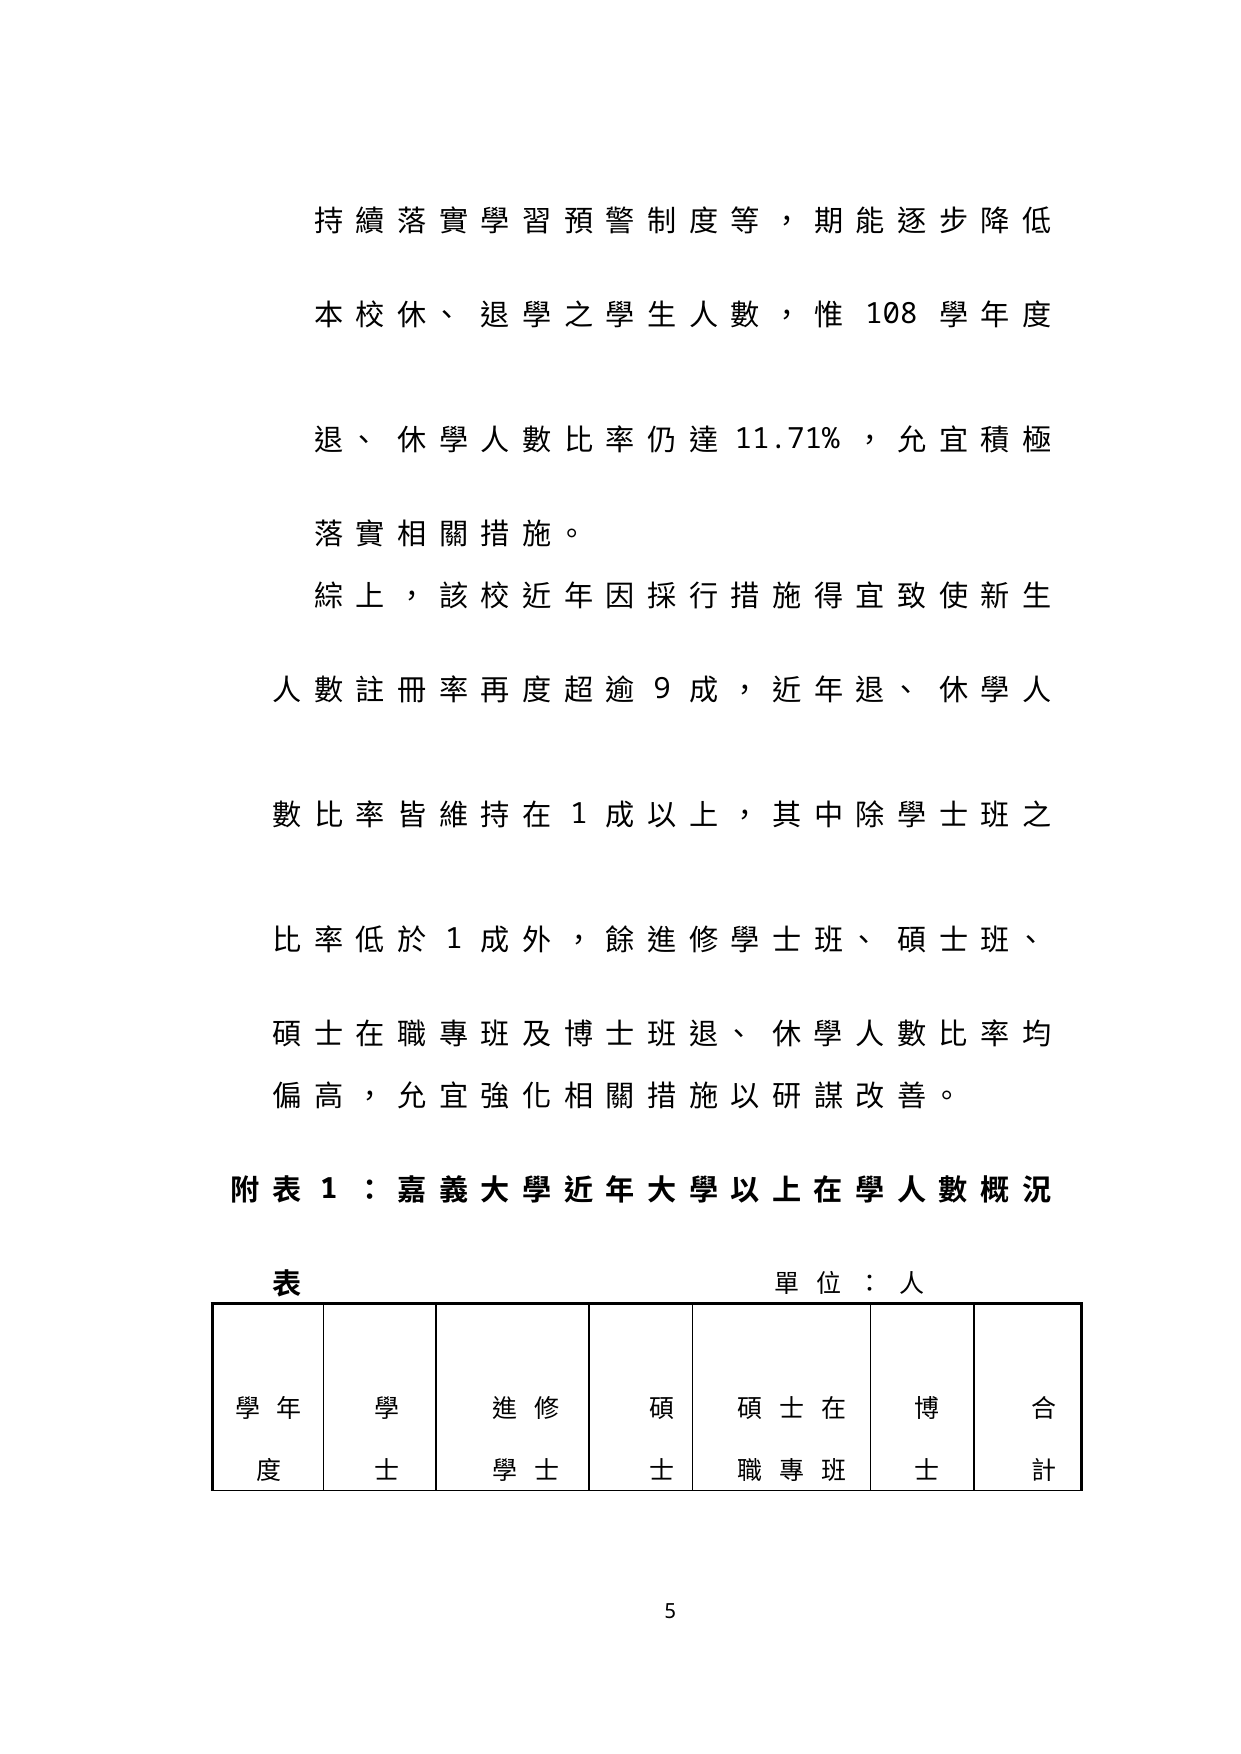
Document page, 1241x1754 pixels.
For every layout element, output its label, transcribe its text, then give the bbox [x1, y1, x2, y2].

table_header 碩士在職專班 [693, 1305, 870, 1490]
table_header 學年度 [214, 1305, 323, 1490]
text 持續落實學習預警制度等，期能逐步降低本校休、退學之學生人數，惟108學年度退、休學人數比率仍達11.71%，允宜積極落實相關措施。 [271, 177, 1058, 552]
table_header 合計 [975, 1305, 1080, 1490]
text 綜上，該校近年因採行措施得宜致使新生人數註冊率再度超逾9成，近年退、休學人數比率皆維持在1成以上，其中除學士班之比率低於1成外，餘進修學士班、碩士班、碩士在職專班及博士班退、休學人數比率均偏高，允宜強化相關措施以研謀改善。 [242, 552, 1058, 1115]
table_header 博士 [871, 1305, 973, 1490]
table_header 碩士 [590, 1305, 692, 1490]
table_header 進修學士 [437, 1305, 588, 1490]
text 附表1：嘉義大學近年大學以上在學人數概況表 單位：人 [198, 1115, 1058, 1302]
table_header 學士 [324, 1305, 435, 1490]
